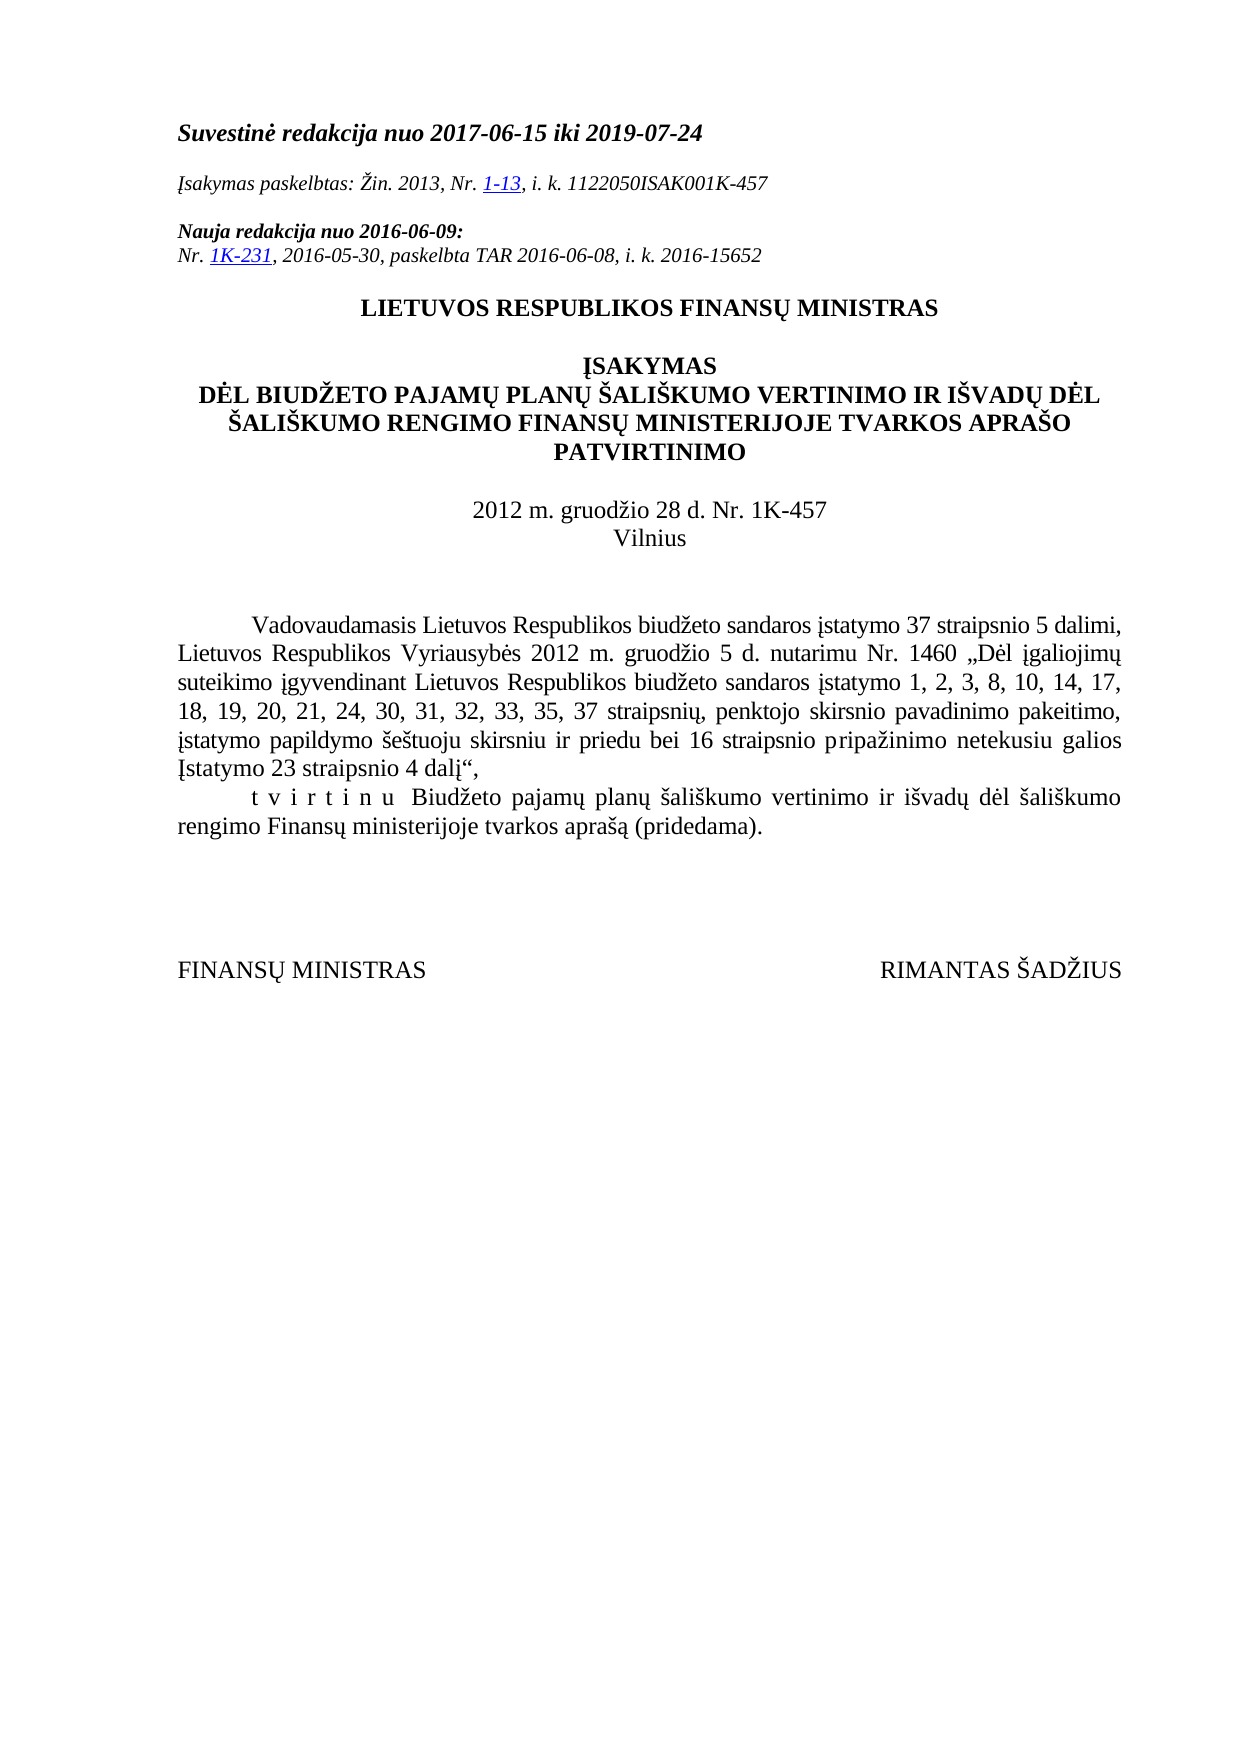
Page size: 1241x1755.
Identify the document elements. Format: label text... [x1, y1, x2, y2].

text Nauja redakcija nuo 2016-06-09: [177, 219, 1122, 243]
text t v i r t i n u Biudžeto pajamų planų šališkumo vertinimo ir išvadų dėl šališkumo rengimo Finansų ministerijoje tvarkos aprašą (pridedama). [177, 782, 1122, 840]
text Finansų ministras Rimantas Šadžius [177, 955, 1122, 983]
text ĮSAKYMAS [177, 351, 1122, 380]
text 2012 m. gruodžio 28 d. Nr. 1K-457 [177, 495, 1122, 523]
text Vilnius [177, 523, 1122, 552]
text Suvestinė redakcija nuo 2017-06-15 iki 2019-07-24 [177, 118, 1122, 147]
text DĖL BIUDŽETO PAJAMŲ PLANŲ ŠALIŠKUMO VERTINIMO IR IŠVADŲ DĖL ŠALIŠKUMO RENGIMO FINANSŲ MINISTERIJOJE TVARKOS APRAŠO PATVIRTINIMO [177, 380, 1122, 466]
text Vadovaudamasis Lietuvos Respublikos biudžeto sandaros įstatymo 37 straipsnio 5 dalimi, Lietuvos Respublikos Vyriausybės 2012 m. gruodžio 5 d. nutarimu Nr. 1460 „Dėl įgaliojimų suteikimo įgyvendinant Lietuvos Respublikos biudžeto sandaros įstatymo 1, 2, 3, 8, 10, 14, 17, 18, 19, 20, 21, 24, 30, 31, 32, 33, 35, 37 straipsnių, penktojo skirsnio pavadinimo pakeitimo, įstatymo papildymo šeštuoju skirsniu ir priedu bei 16 straipsnio pripažinimo netekusiu galios Įstatymo 23 straipsnio 4 dalį“, [177, 610, 1122, 782]
text Įsakymas paskelbtas: Žin. 2013, Nr. 1-13, i. k. 1122050ISAK001K-457 [177, 171, 1122, 195]
text Nr. 1K-231, 2016-05-30, paskelbta TAR 2016-06-08, i. k. 2016-15652 [177, 243, 1122, 267]
text LIETUVOS RESPUBLIKOS FINANSŲ MINISTRAS [177, 293, 1122, 322]
